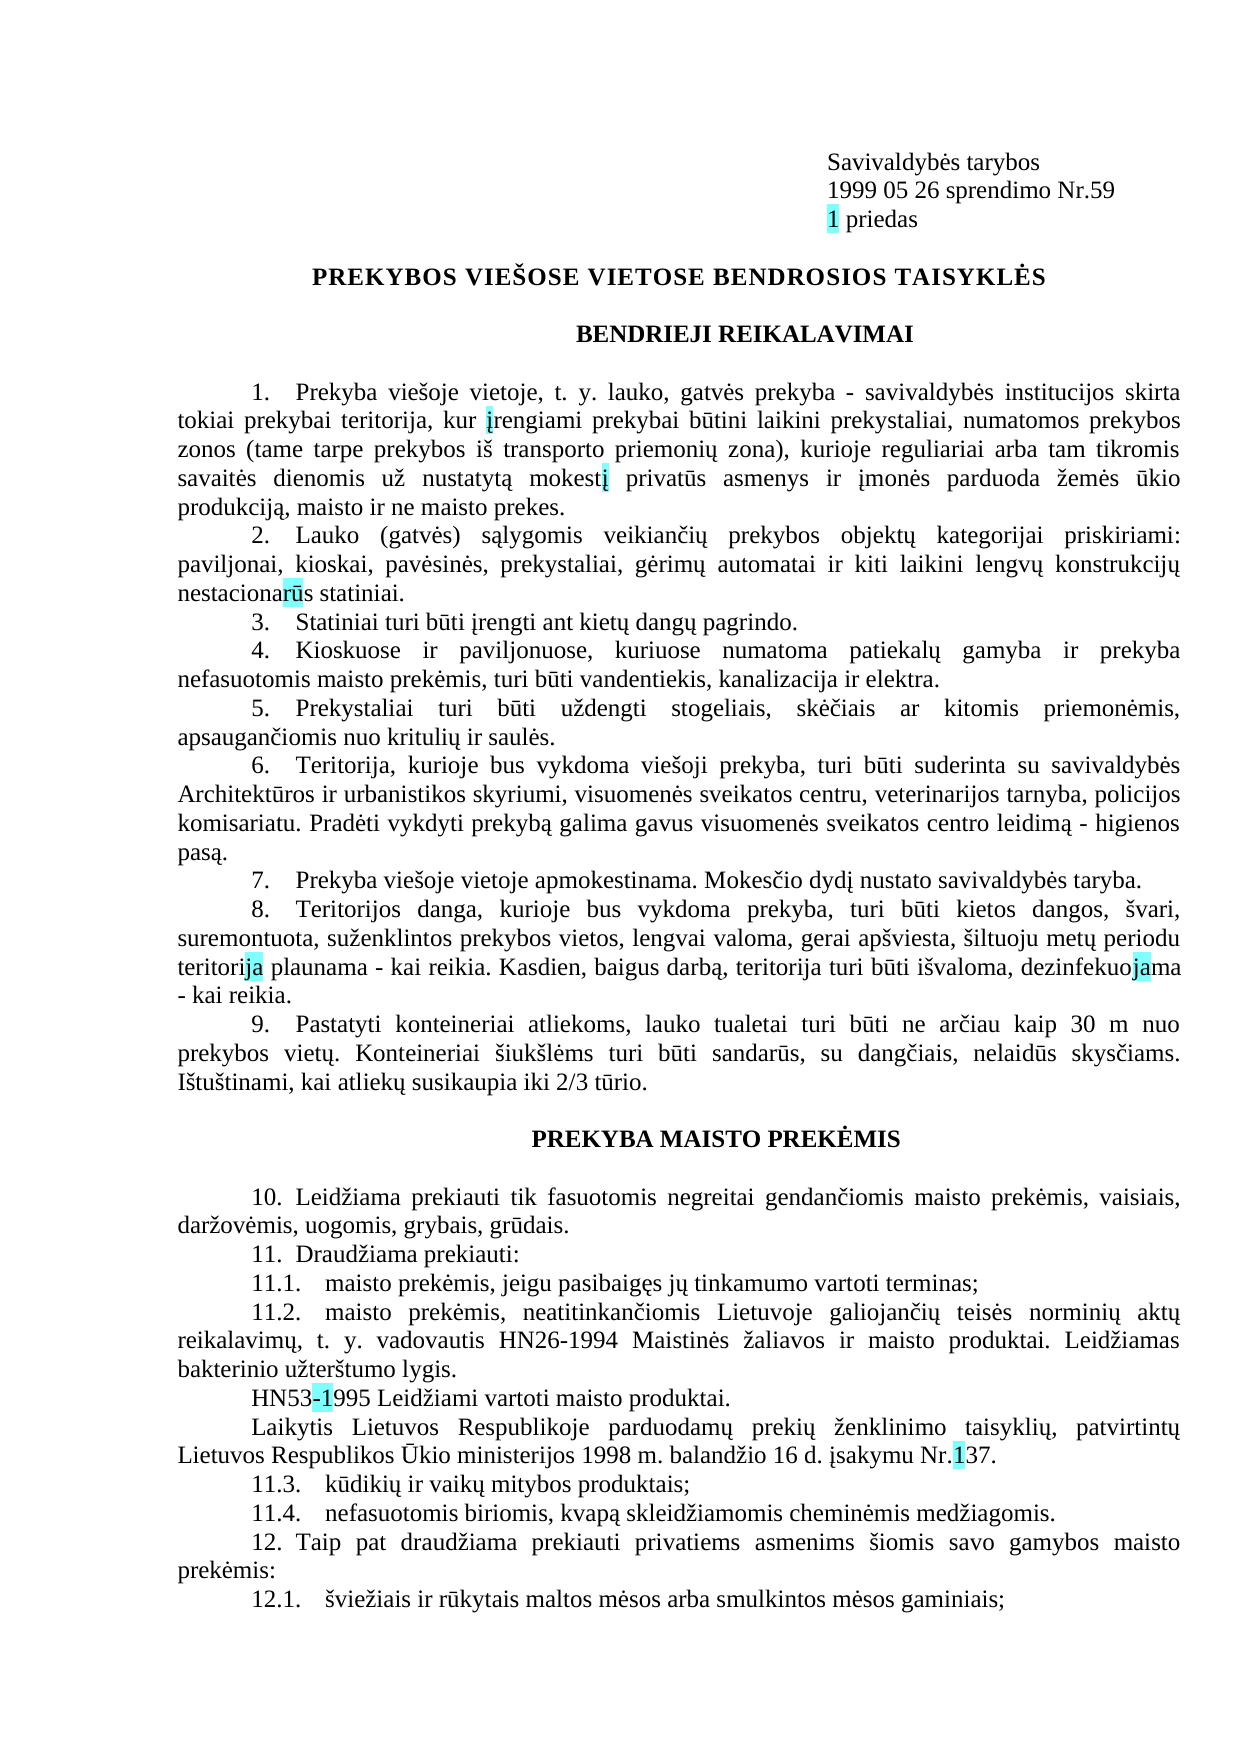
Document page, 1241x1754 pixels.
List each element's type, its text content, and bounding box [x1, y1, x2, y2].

text 3. Statiniai turi būti įrengti ant kietų dangų pagrindo. [177, 607, 1181, 636]
text HN53-1995 Leidžiami vartoti maisto produktai. [177, 1383, 1181, 1412]
text 8. Teritorijos danga, kurioje bus vykdoma prekyba, turi būti kietos dangos, švari, suremontuota, suženklintos prekybos vietos, lengvai valoma, gerai apšviesta, šiltuoju metų periodu teritorija plaunama - kai reikia. Kasdien, baigus darbą, teritorija turi būti išvaloma, dezinfekuojama - kai reikia. [177, 894, 1181, 1009]
text 11.3. kūdikių ir vaikų mitybos produktais; [177, 1469, 1181, 1498]
text 1 priedas [827, 204, 1181, 233]
text PREKYBOS VIEŠOSE VIETOSE BENDROSIOS TAISYKLĖS [177, 262, 1181, 291]
text 10. Leidžiama prekiauti tik fasuotomis negreitai gendančiomis maisto prekėmis, vaisiais, daržovėmis, uogomis, grybais, grūdais. [177, 1182, 1181, 1239]
text 11. Draudžiama prekiauti: [177, 1239, 1181, 1268]
text BENDRIEJI REIKALAVIMAI [177, 319, 1181, 348]
text 11.4. nefasuotomis biriomis, kvapą skleidžiamomis cheminėmis medžiagomis. [177, 1498, 1181, 1527]
text PREKYBA MAISTO PREKĖMIS [177, 1124, 1181, 1153]
text 5. Prekystaliai turi būti uždengti stogeliais, skėčiais ar kitomis priemonėmis, apsaugančiomis nuo kritulių ir saulės. [177, 693, 1181, 751]
text 9. Pastatyti konteineriai atliekoms, lauko tualetai turi būti ne arčiau kaip 30 m nuo prekybos vietų. Konteineriai šiukšlėms turi būti sandarūs, su dangčiais, nelaidūs skysčiams. Ištuštinami, kai atliekų susikaupia iki 2/3 tūrio. [177, 1009, 1181, 1096]
text 12.1. šviežiais ir rūkytais maltos mėsos arba smulkintos mėsos gaminiais; [177, 1584, 1181, 1613]
text Laikytis Lietuvos Respublikoje parduodamų prekių ženklinimo taisyklių, patvirtintų Lietuvos Respublikos Ūkio ministerijos 1998 m. balandžio 16 d. įsakymu Nr.137. [177, 1412, 1181, 1469]
text 2. Lauko (gatvės) sąlygomis veikiančių prekybos objektų kategorijai priskiriami: paviljonai, kioskai, pavėsinės, prekystaliai, gėrimų automatai ir kiti laikini lengvų konstrukcijų nestacionarūs statiniai. [177, 521, 1181, 607]
text 11.2. maisto prekėmis, neatitinkančiomis Lietuvoje galiojančių teisės norminių aktų reikalavimų, t. y. vadovautis HN26-1994 Maistinės žaliavos ir maisto produktai. Leidžiamas bakterinio užterštumo lygis. [177, 1297, 1181, 1383]
text 6. Teritorija, kurioje bus vykdoma viešoji prekyba, turi būti suderinta su savivaldybės Architektūros ir urbanistikos skyriumi, visuomenės sveikatos centru, veterinarijos tarnyba, policijos komisariatu. Pradėti vykdyti prekybą galima gavus visuomenės sveikatos centro leidimą - higienos pasą. [177, 751, 1181, 866]
text Savivaldybės tarybos [827, 147, 1181, 176]
text 11.1. maisto prekėmis, jeigu pasibaigęs jų tinkamumo vartoti terminas; [177, 1268, 1181, 1297]
text 7. Prekyba viešoje vietoje apmokestinama. Mokesčio dydį nustato savivaldybės taryba. [177, 866, 1181, 894]
text 1999 05 26 sprendimo Nr.59 [827, 176, 1181, 204]
text 12. Taip pat draudžiama prekiauti privatiems asmenims šiomis savo gamybos maisto prekėmis: [177, 1527, 1181, 1584]
text 1. Prekyba viešoje vietoje, t. y. lauko, gatvės prekyba - savivaldybės institucijos skirta tokiai prekybai teritorija, kur įrengiami prekybai būtini laikini prekystaliai, numatomos prekybos zonos (tame tarpe prekybos iš transporto priemonių zona), kurioje reguliariai arba tam tikromis savaitės dienomis už nustatytą mokestį privatūs asmenys ir įmonės parduoda žemės ūkio produkciją, maisto ir ne maisto prekes. [177, 377, 1181, 521]
text 4. Kioskuose ir paviljonuose, kuriuose numatoma patiekalų gamyba ir prekyba nefasuotomis maisto prekėmis, turi būti vandentiekis, kanalizacija ir elektra. [177, 636, 1181, 693]
